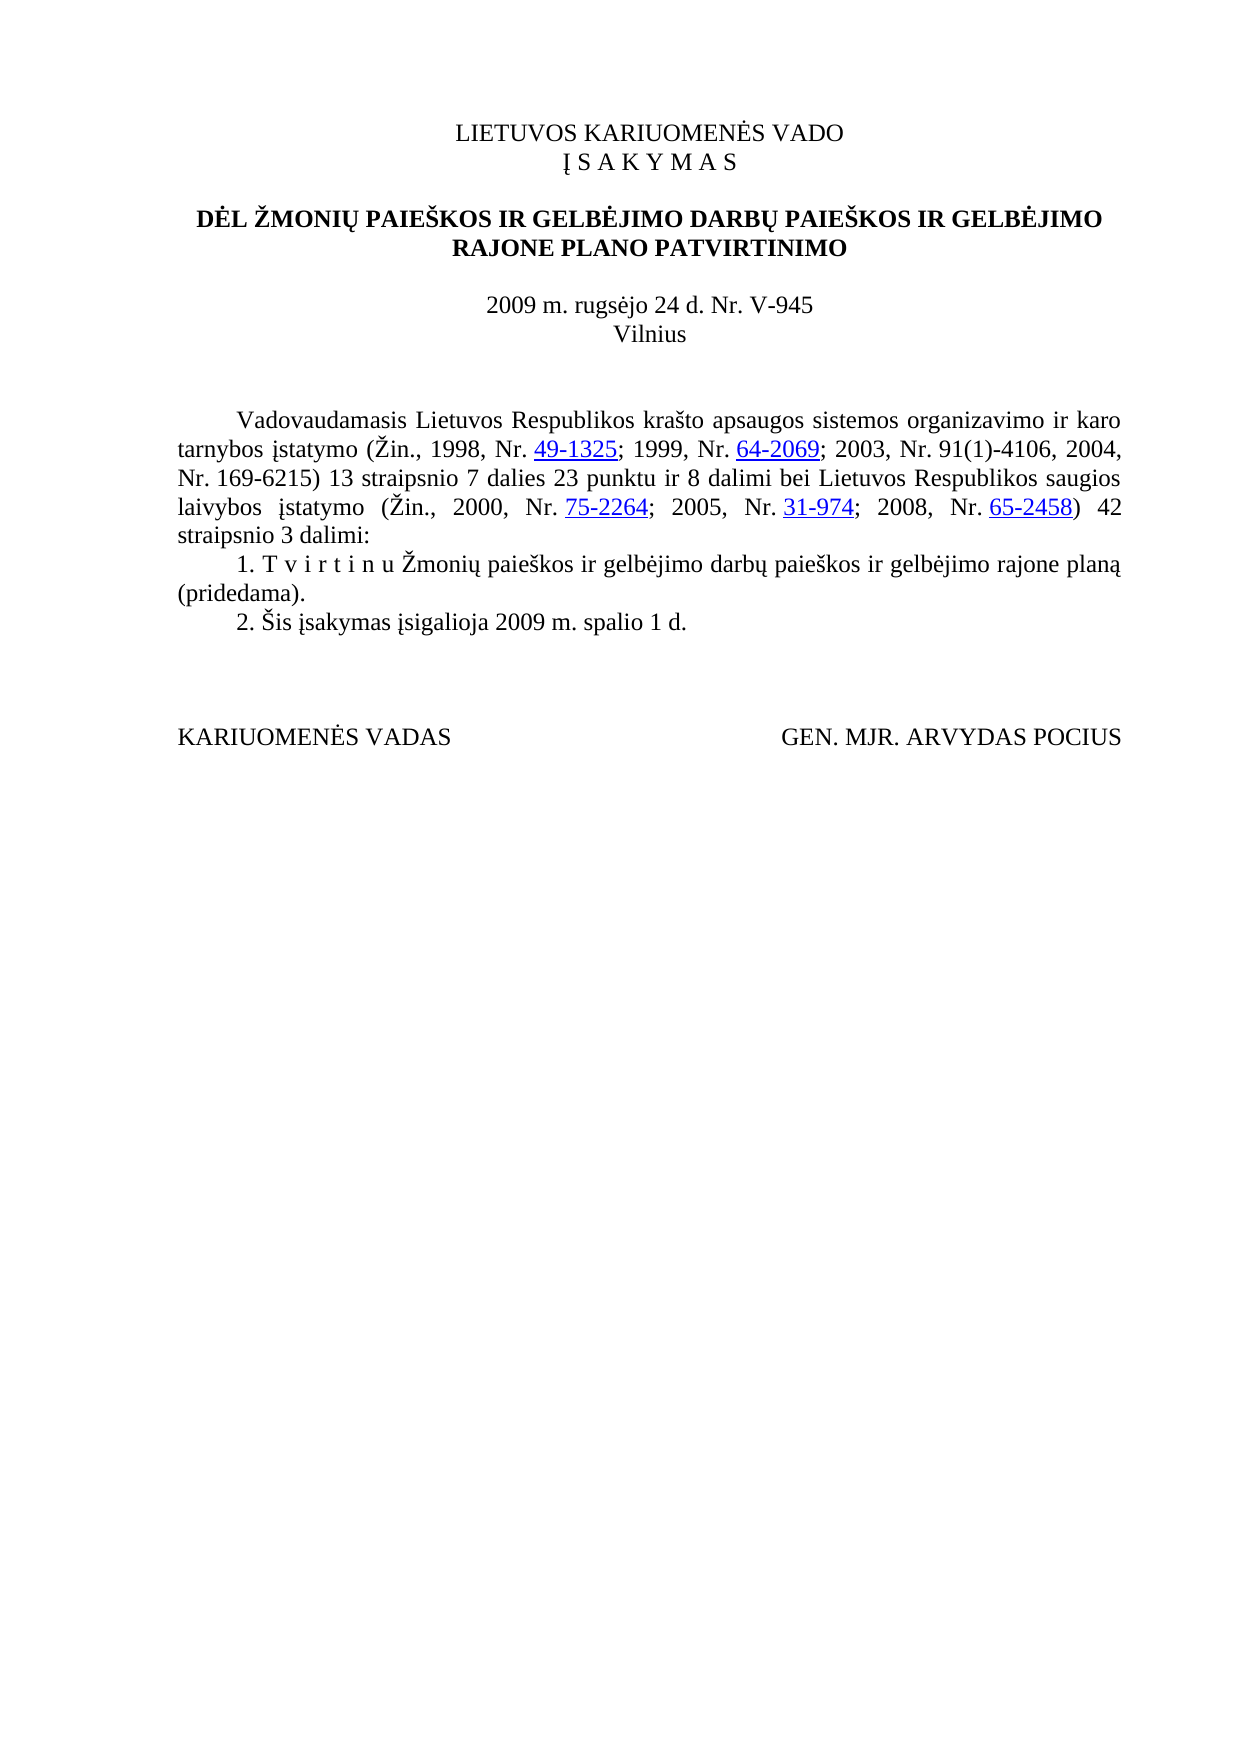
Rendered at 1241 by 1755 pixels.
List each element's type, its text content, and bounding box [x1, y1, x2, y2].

text Kariuomenės vadas gen. mjr. Arvydas Pocius [177, 722, 1122, 751]
text lietuvos kariuomenės vadO [177, 118, 1122, 147]
text Dėl ŽMONIŲ PAIEŠKOS IR GELBĖJIMO DARBŲ PAIEŠKOS IR GELBĖJIMO RAJONE PLANO PATVIRTINIMO [177, 204, 1122, 262]
text 2009 m. rugsėjo 24 d. Nr. V-945 [177, 291, 1122, 319]
text Vilnius [177, 319, 1122, 348]
text į s a k y m a s [177, 147, 1122, 176]
text Vadovaudamasis Lietuvos Respublikos krašto apsaugos sistemos organizavimo ir karo tarnybos įstatymo (Žin., 1998, Nr. 49-1325; 1999, Nr. 64-2069; 2003, Nr. 91(1)-4106, 2004, Nr. 169-6215) 13 straipsnio 7 dalies 23 punktu ir 8 dalimi bei Lietuvos Respublikos saugios laivybos įstatymo (Žin., 2000, Nr. 75-2264; 2005, Nr. 31-974; 2008, Nr. 65-2458) 42 straipsnio 3 dalimi: [177, 406, 1122, 549]
text 2. Šis įsakymas įsigalioja 2009 m. spalio 1 d. [177, 607, 1122, 636]
text 1. T v i r t i n u Žmonių paieškos ir gelbėjimo darbų paieškos ir gelbėjimo rajone planą (pridedama). [177, 549, 1122, 607]
